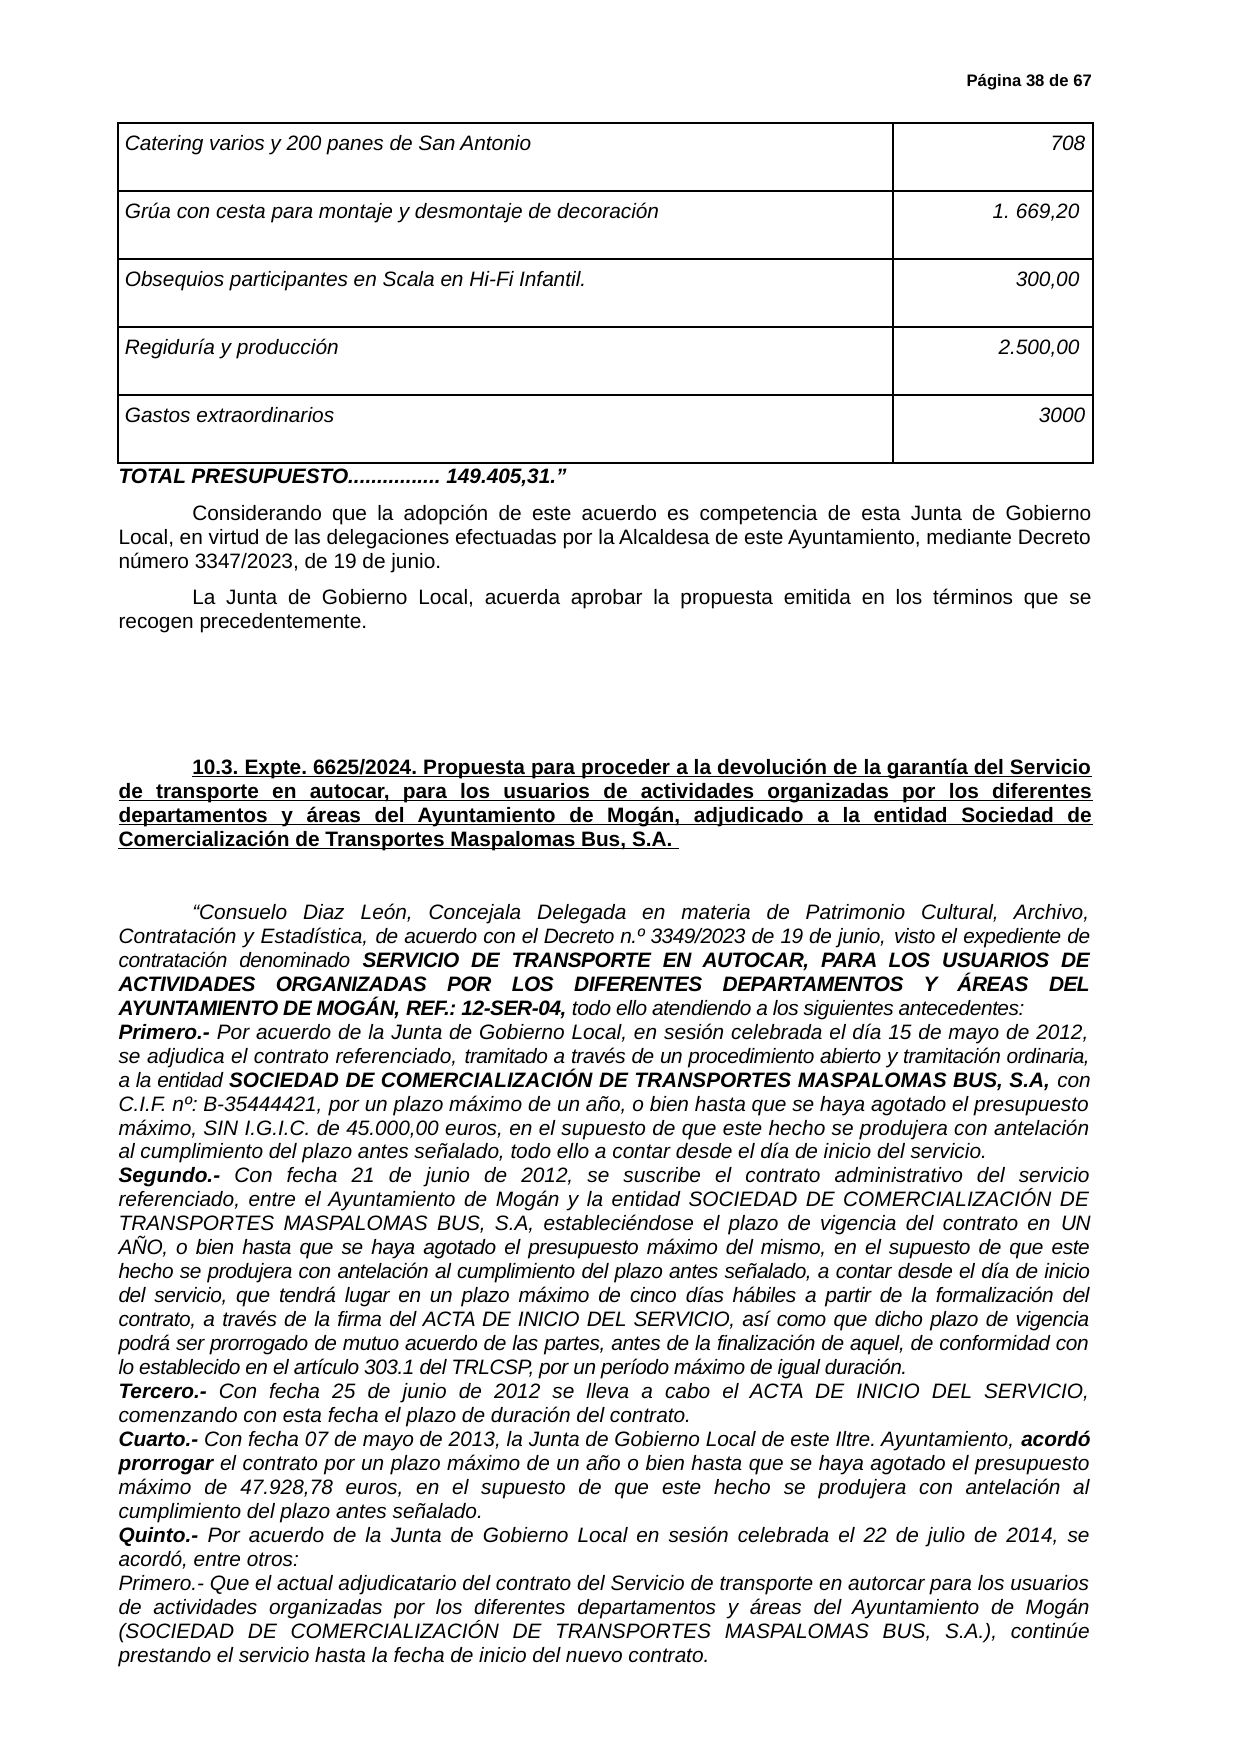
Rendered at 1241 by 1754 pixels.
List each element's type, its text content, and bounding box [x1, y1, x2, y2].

table_cell 708 [894, 124, 1092, 190]
table_cell 1. 669,20 [894, 192, 1092, 258]
text Quinto.- Por acuerdo de la Junta de Gobierno Local en sesión celebrada el 22 de julio de 2014, se acordó, entre otros: [118, 1523, 1092, 1571]
text 10.3. Expte. 6625/2024. Propuesta para proceder a la devolución de la garantía del Servicio de transporte en autocar, para los usuarios de actividades organizadas por los diferentes [118, 755, 1092, 800]
text Comercialización de Transportes Maspalomas Bus, S.A. [118, 825, 1092, 851]
text departamentos y áreas del Ayuntamiento de Mogán, adjudicado a la entidad Sociedad de [118, 801, 1092, 824]
text Considerando que la adopción de este acuerdo es competencia de esta Junta de Gobierno Local, en virtud de las delegaciones efectuadas por la Alcaldesa de este Ayuntamiento, mediante Decreto número 3347/2023, de 19 de junio. [118, 501, 1092, 573]
table_cell Gastos extraordinarios [119, 396, 892, 462]
table_cell Obsequios participantes en Scala en Hi-Fi Infantil. [119, 260, 892, 326]
text La Junta de Gobierno Local, acuerda aprobar la propuesta emitida en los términos que se recogen precedentemente. [118, 585, 1092, 633]
table_cell 2.500,00 [894, 328, 1092, 394]
text Primero.- Por acuerdo de la Junta de Gobierno Local, en sesión celebrada el día 15 de mayo de 2012, se adjudica el contrato referenciado, tramitado a través de un procedimiento abierto y tramitación ordinaria, a la entidad SOCIEDAD DE COMERCIALIZACIÓN DE TRANSPORTES MASPALOMAS BUS, S.A, con C.I.F. nº: B-35444421, por un plazo máximo de un año, o bien hasta que se haya agotado el presupuesto máximo, SIN I.G.I.C. de 45.000,00 euros, en el supuesto de que este hecho se produjera con antelación al cumplimiento del plazo antes señalado, todo ello a contar desde el día de inicio del servicio. [118, 1019, 1092, 1163]
table_cell Grúa con cesta para montaje y desmontaje de decoración [119, 192, 892, 258]
text Primero.- Que el actual adjudicatario del contrato del Servicio de transporte en autorcar para los usuarios de actividades organizadas por los diferentes departamentos y áreas del Ayuntamiento de Mogán (SOCIEDAD DE COMERCIALIZACIÓN DE TRANSPORTES MASPALOMAS BUS, S.A.), continúe prestando el servicio hasta la fecha de inicio del nuevo contrato. [118, 1571, 1092, 1666]
table_cell 300,00 [894, 260, 1092, 326]
text Tercero.- Con fecha 25 de junio de 2012 se lleva a cabo el ACTA DE INICIO DEL SERVICIO, comenzando con esta fecha el plazo de duración del contrato. [118, 1379, 1092, 1427]
text Cuarto.- Con fecha 07 de mayo de 2013, la Junta de Gobierno Local de este Iltre. Ayuntamiento, acordó prorrogar el contrato por un plazo máximo de un año o bien hasta que se haya agotado el presupuesto máximo de 47.928,78 euros, en el supuesto de que este hecho se produjera con antelación al cumplimiento del plazo antes señalado. [118, 1427, 1092, 1523]
table_cell 3000 [894, 396, 1092, 462]
table_cell Regiduría y producción [119, 328, 892, 394]
text “Consuelo Diaz León, Concejala Delegada en materia de Patrimonio Cultural, Archivo, Contratación y Estadística, de acuerdo con el Decreto n.º 3349/2023 de 19 de junio, visto el expediente de contratación denominado SERVICIO DE TRANSPORTE EN AUTOCAR, PARA LOS USUARIOS DE ACTIVIDADES ORGANIZADAS POR LOS DIFERENTES DEPARTAMENTOS Y ÁREAS DEL AYUNTAMIENTO DE MOGÁN, REF.: 12-SER-04, todo ello atendiendo a los siguientes antecedentes: [118, 900, 1092, 1019]
text TOTAL PRESUPUESTO................ 149.405,31.” [118, 464, 1092, 488]
text Segundo.- Con fecha 21 de junio de 2012, se suscribe el contrato administrativo del servicio referenciado, entre el Ayuntamiento de Mogán y la entidad SOCIEDAD DE COMERCIALIZACIÓN DE TRANSPORTES MASPALOMAS BUS, S.A, estableciéndose el plazo de vigencia del contrato en UN AÑO, o bien hasta que se haya agotado el presupuesto máximo del mismo, en el supuesto de que este hecho se produjera con antelación al cumplimiento del plazo antes señalado, a contar desde el día de inicio del servicio, que tendrá lugar en un plazo máximo de cinco días hábiles a partir de la formalización del contrato, a través de la firma del ACTA DE INICIO DEL SERVICIO, así como que dicho plazo de vigencia podrá ser prorrogado de mutuo acuerdo de las partes, antes de la finalización de aquel, de conformidad con lo establecido en el artículo 303.1 del TRLCSP, por un período máximo de igual duración. [118, 1163, 1092, 1379]
table_cell Catering varios y 200 panes de San Antonio [119, 124, 892, 190]
